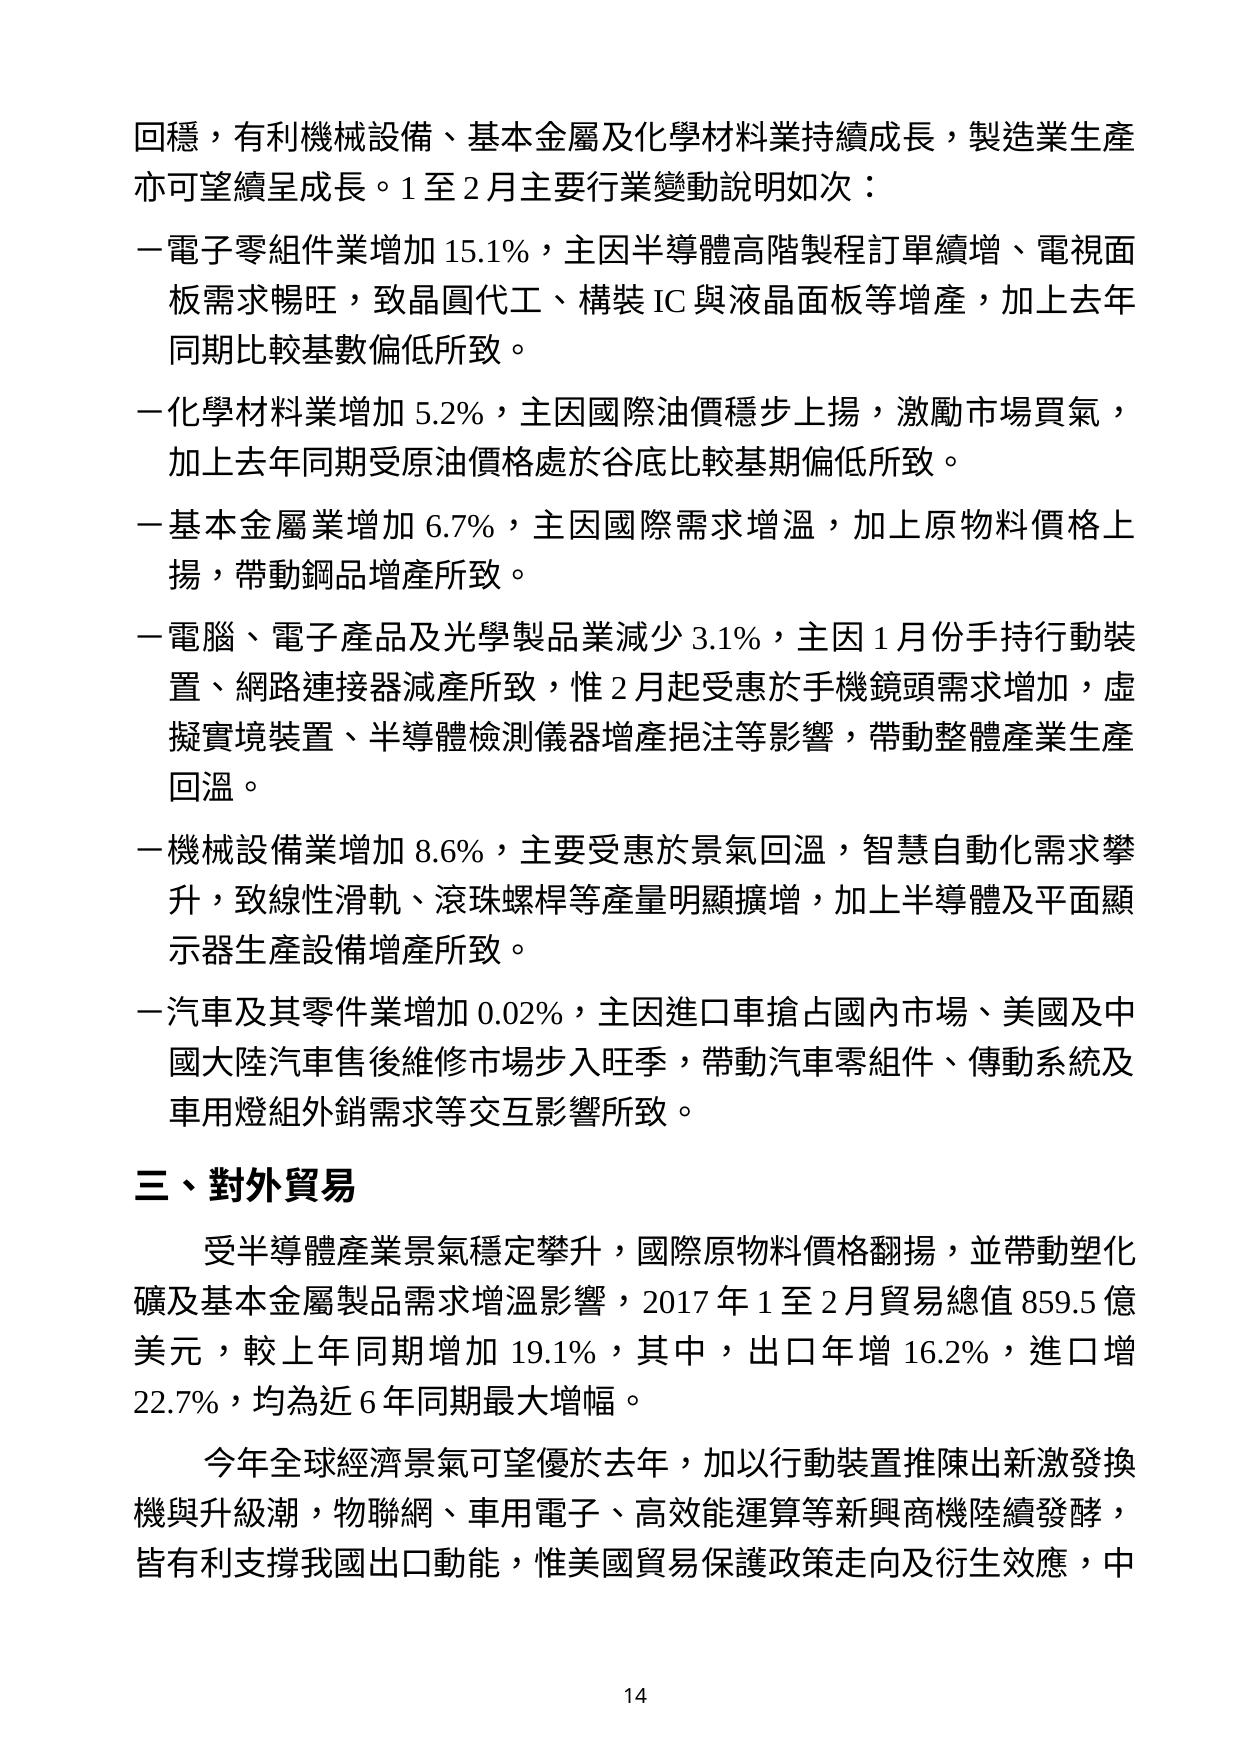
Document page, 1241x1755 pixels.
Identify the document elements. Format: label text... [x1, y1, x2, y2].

text －化學材料業增加5.2%，主因國際油價穩步上揚，激勵市場買氣，加上去年同期受原油價格處於谷底比較基期偏低所致。 [133, 384, 1137, 484]
text －電子零組件業增加15.1%，主因半導體高階製程訂單續增、電視面板需求暢旺，致晶圓代工、構裝IC與液晶面板等增產，加上去年同期比較基數偏低所致。 [133, 222, 1137, 372]
text －基本金屬業增加6.7%，主因國際需求增溫，加上原物料價格上揚，帶動鋼品增產所致。 [133, 497, 1137, 597]
subtitle 三、對外貿易 [133, 1159, 1137, 1211]
text 回穩，有利機械設備、基本金屬及化學材料業持續成長，製造業生產亦可望續呈成長。1至2月主要行業變動說明如次： [133, 109, 1137, 209]
text 受半導體產業景氣穩定攀升，國際原物料價格翻揚，並帶動塑化礦及基本金屬製品需求增溫影響，2017年1至2月貿易總值859.5億美元，較上年同期增加19.1%，其中，出口年增16.2%，進口增22.7%，均為近6年同期最大增幅。 [133, 1223, 1137, 1423]
text －機械設備業增加8.6%，主要受惠於景氣回溫，智慧自動化需求攀升，致線性滑軌、滾珠螺桿等產量明顯擴增，加上半導體及平面顯示器生產設備增產所致。 [133, 822, 1137, 972]
text 今年全球經濟景氣可望優於去年，加以行動裝置推陳出新激發換機與升級潮，物聯網、車用電子、高效能運算等新興商機陸續發酵，皆有利支撐我國出口動能，惟美國貿易保護政策走向及衍生效應，中 [133, 1436, 1137, 1586]
text －電腦、電子產品及光學製品業減少3.1%，主因1月份手持行動裝置、網路連接器減產所致，惟2月起受惠於手機鏡頭需求增加，虛擬實境裝置、半導體檢測儀器增產挹注等影響，帶動整體產業生產回溫。 [133, 609, 1137, 809]
text －汽車及其零件業增加0.02%，主因進口車搶占國內市場、美國及中國大陸汽車售後維修市場步入旺季，帶動汽車零組件、傳動系統及車用燈組外銷需求等交互影響所致。 [133, 984, 1137, 1134]
